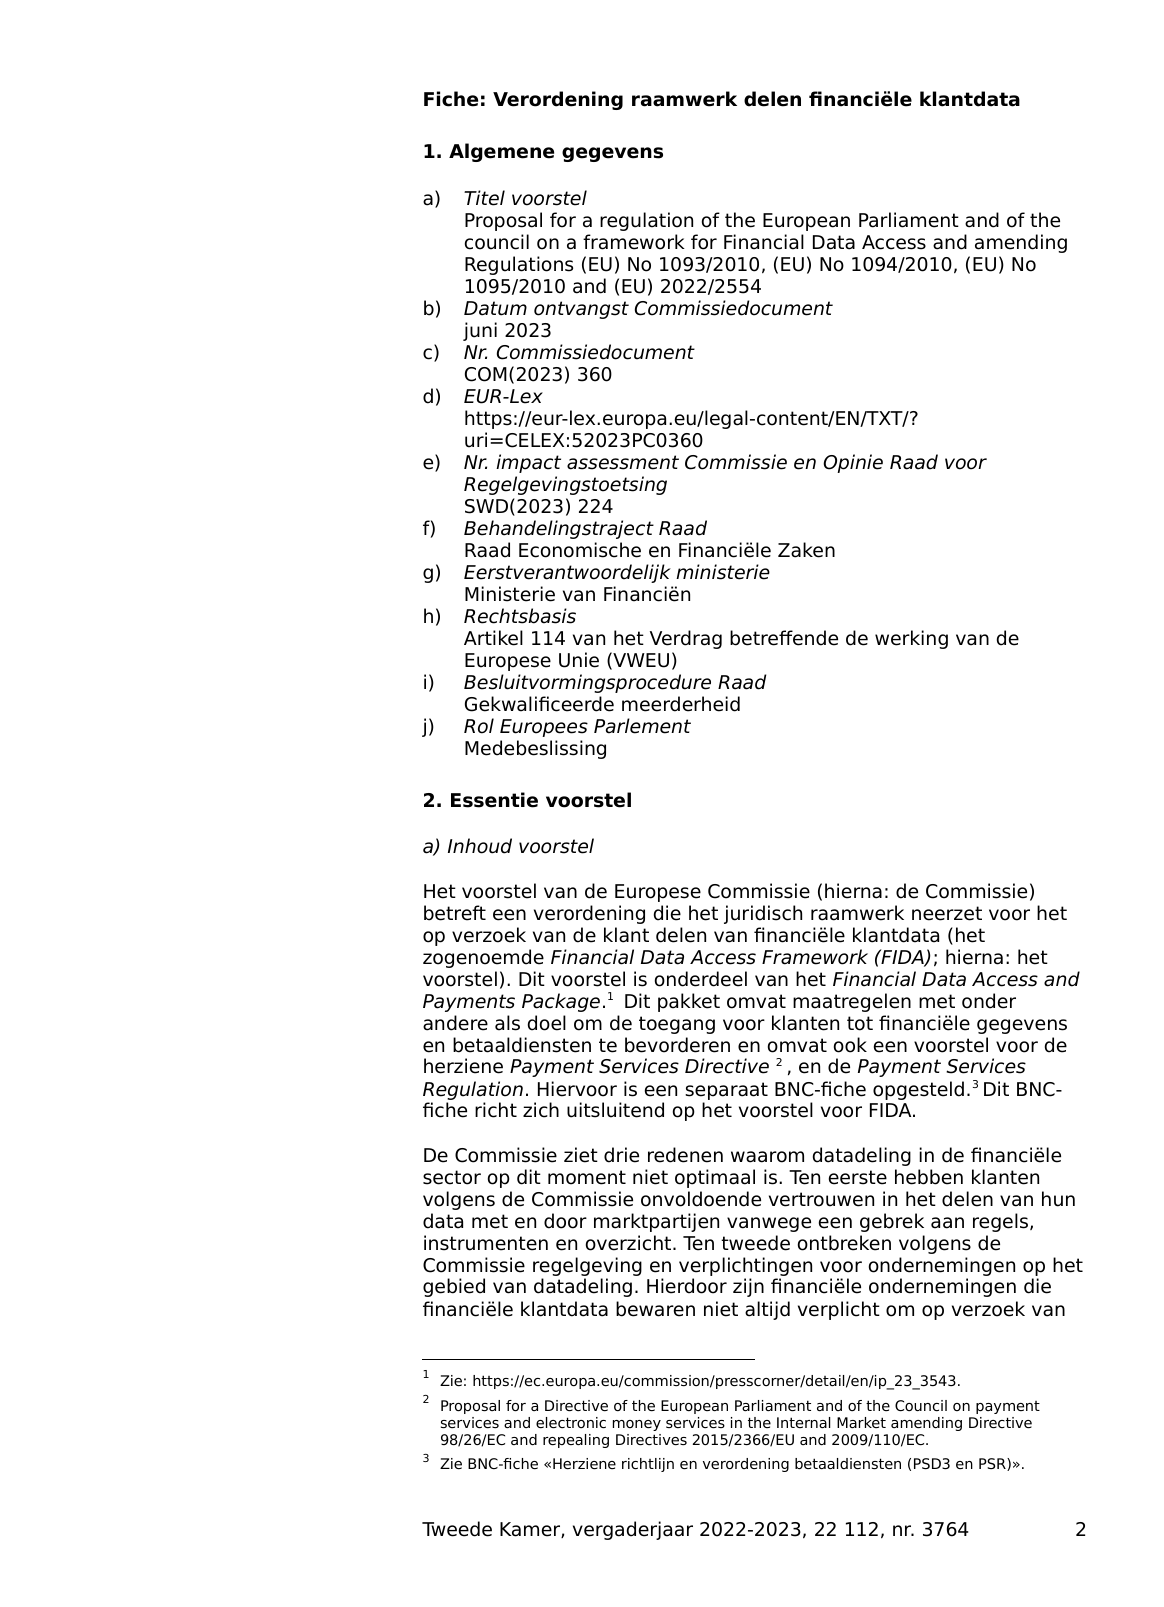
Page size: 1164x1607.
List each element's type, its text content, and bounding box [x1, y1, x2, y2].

subtitle 1. Algemene gegevens [422, 141, 1087, 163]
text c) Nr. Commissiedocument [422, 342, 1087, 364]
text Proposal for a Directive of the European Parliament and of the Council on payment services and electronic money services in the Internal Market amending Directive 98/26/EC and repealing Directives 2015/2366/EU and 2009/110/EC. [422, 1393, 1087, 1449]
subtitle a) Inhoud voorstel [422, 836, 1087, 858]
text f) Behandelingstraject Raad [422, 518, 1087, 540]
text Medebeslissing [464, 737, 1087, 759]
text Proposal for a regulation of the European Parliament and of the council on a framework for Financial Data Access and amending Regulations (EU) No 1093/2010, (EU) No 1094/2010, (EU) No 1095/2010 and (EU) 2022/2554 [464, 210, 1087, 298]
text Artikel 114 van het Verdrag betreffende de werking van de Europese Unie (VWEU) [464, 628, 1087, 672]
text a) Titel voorstel [422, 188, 1087, 210]
text i) Besluitvormingsprocedure Raad [422, 672, 1087, 693]
text d) EUR-Lex [422, 386, 1087, 408]
text Zie: https://ec.europa.eu/commission/presscorner/detail/en/ip_23_3543. [422, 1368, 1087, 1391]
text Het voorstel van de Europese Commissie (hierna: de Commissie) betreft een verordening die het juridisch raamwerk neerzet voor het op verzoek van de klant delen van financiële klantdata (het zogenoemde Financial Data Access Framework (FIDA); hierna: het voorstel). Dit voorstel is onderdeel van het Financial Data Access and Payments Package. Dit pakket omvat maatregelen met onder andere als doel om de toegang voor klanten tot financiële gegevens en betaaldiensten te bevorderen en omvat ook een voorstel voor de herziene Payment Services Directive , en de Payment Services Regulation. Hiervoor is een separaat BNC-fiche opgesteld.Dit BNC-fiche richt zich uitsluitend op het voorstel voor FIDA. [422, 881, 1087, 1122]
text b) Datum ontvangst Commissiedocument [422, 298, 1087, 320]
subtitle 2. Essentie voorstel [422, 789, 1087, 811]
subtitle Fiche: Verordening raamwerk delen financiële klantdata [422, 89, 1087, 111]
text juni 2023 [464, 320, 1087, 342]
text De Commissie ziet drie redenen waarom datadeling in de financiële sector op dit moment niet optimaal is. Ten eerste hebben klanten volgens de Commissie onvoldoende vertrouwen in het delen van hun data met en door marktpartijen vanwege een gebrek aan regels, instrumenten en overzicht. Ten tweede ontbreken volgens de Commissie regelgeving en verplichtingen voor ondernemingen op het gebied van datadeling. Hierdoor zijn financiële ondernemingen die financiële klantdata bewaren niet altijd verplicht om op verzoek van [422, 1144, 1087, 1320]
text Gekwalificeerde meerderheid [464, 693, 1087, 716]
text SWD(2023) 224 [464, 496, 1087, 518]
text Ministerie van Financiën [464, 584, 1087, 606]
text COM(2023) 360 [464, 364, 1087, 386]
text e) Nr. impact assessment Commissie en Opinie Raad voor Regelgevingstoetsing [422, 452, 1087, 496]
text h) Rechtsbasis [422, 606, 1087, 628]
text Zie BNC-fiche «Herziene richtlijn en verordening betaaldiensten (PSD3 en PSR)». [422, 1452, 1087, 1474]
text https://eur-lex.europa.eu/legal-content/EN/TXT/?uri=CELEX:52023PC0360 [464, 408, 1087, 452]
text Raad Economische en Financiële Zaken [464, 540, 1087, 562]
text j) Rol Europees Parlement [422, 716, 1087, 737]
text g) Eerstverantwoordelijk ministerie [422, 562, 1087, 584]
